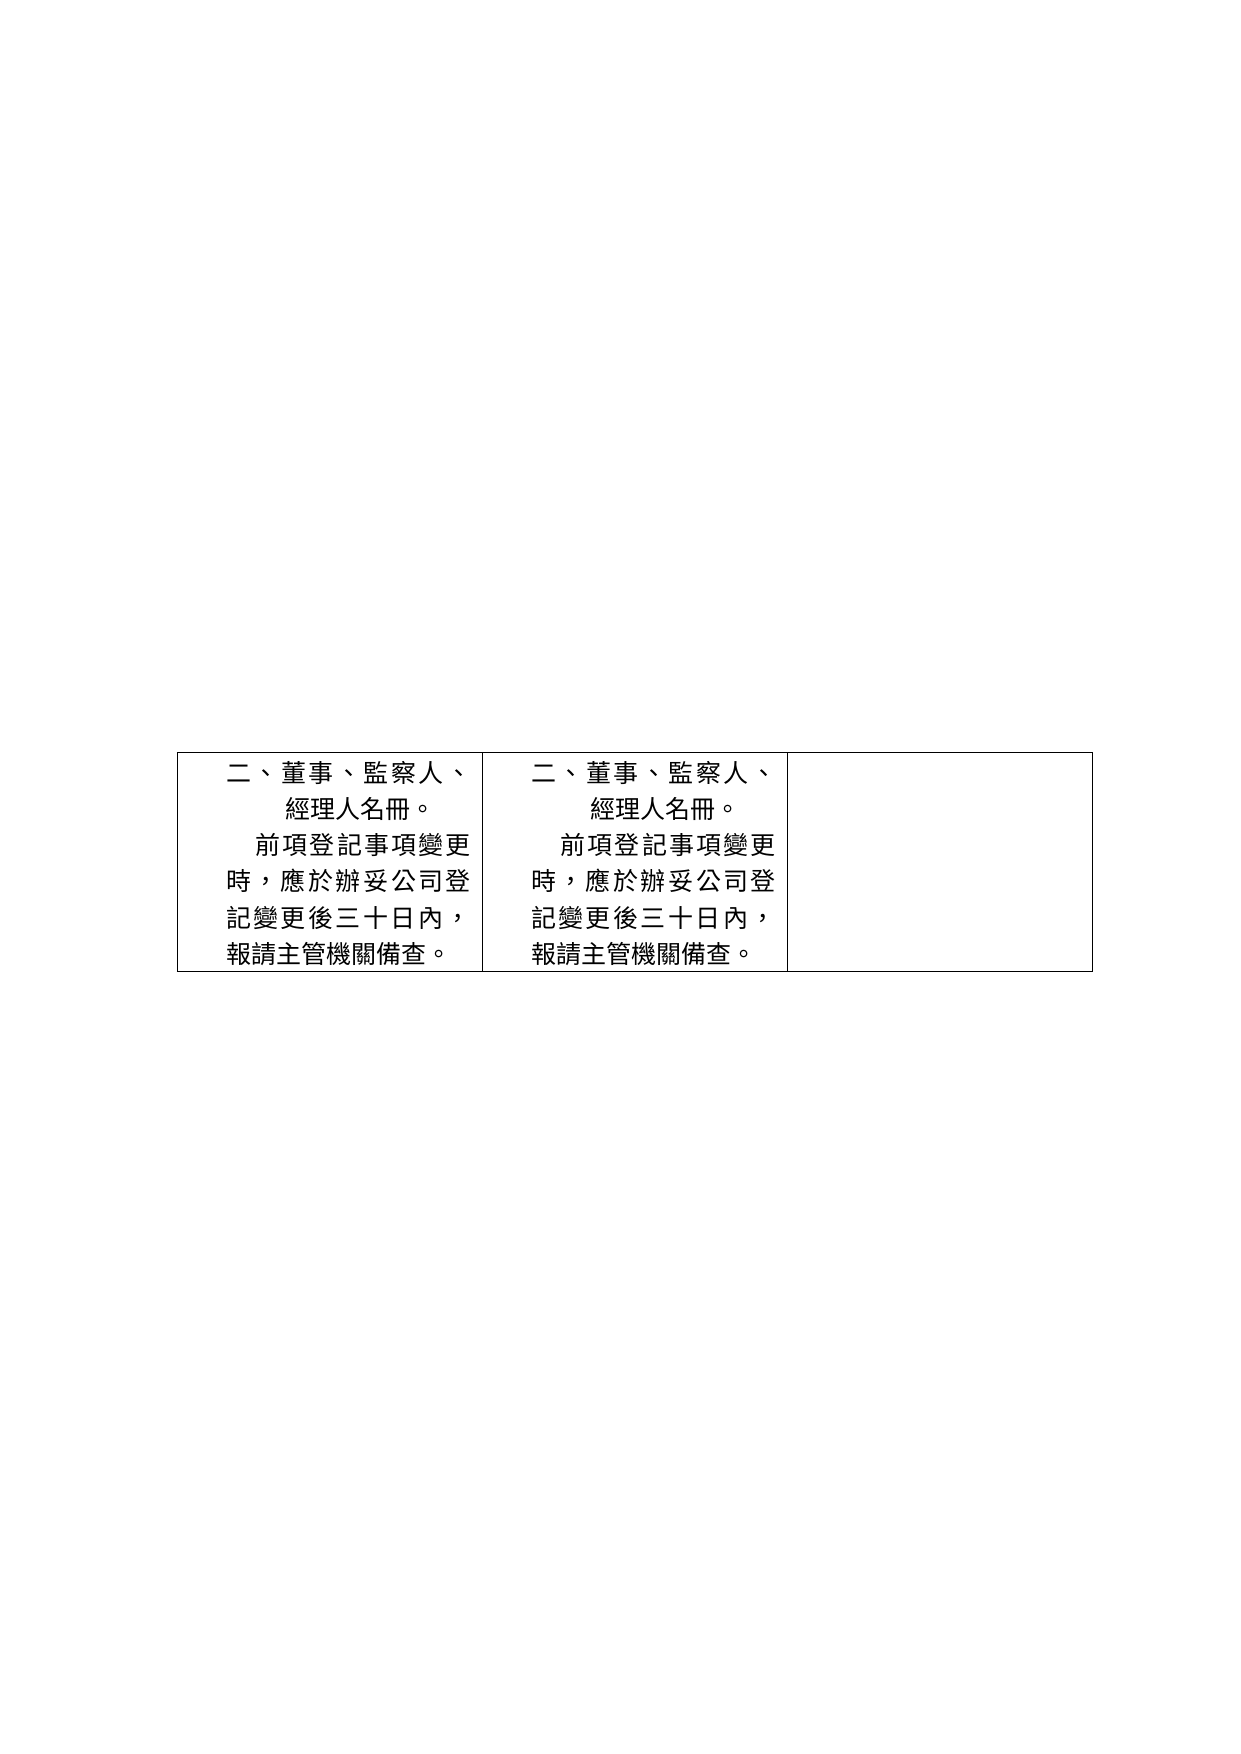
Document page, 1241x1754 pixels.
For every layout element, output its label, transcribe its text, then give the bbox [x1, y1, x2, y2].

table_cell 二、董事、監察人、經理人名冊。 前項登記事項變更時，應於辦妥公司登記變更後三十日內，報請主管機關備查。 [178, 753, 482, 971]
table_cell [788, 753, 1092, 971]
table_cell 二、董事、監察人、經理人名冊。 前項登記事項變更時，應於辦妥公司登記變更後三十日內，報請主管機關備查。 [483, 753, 787, 971]
